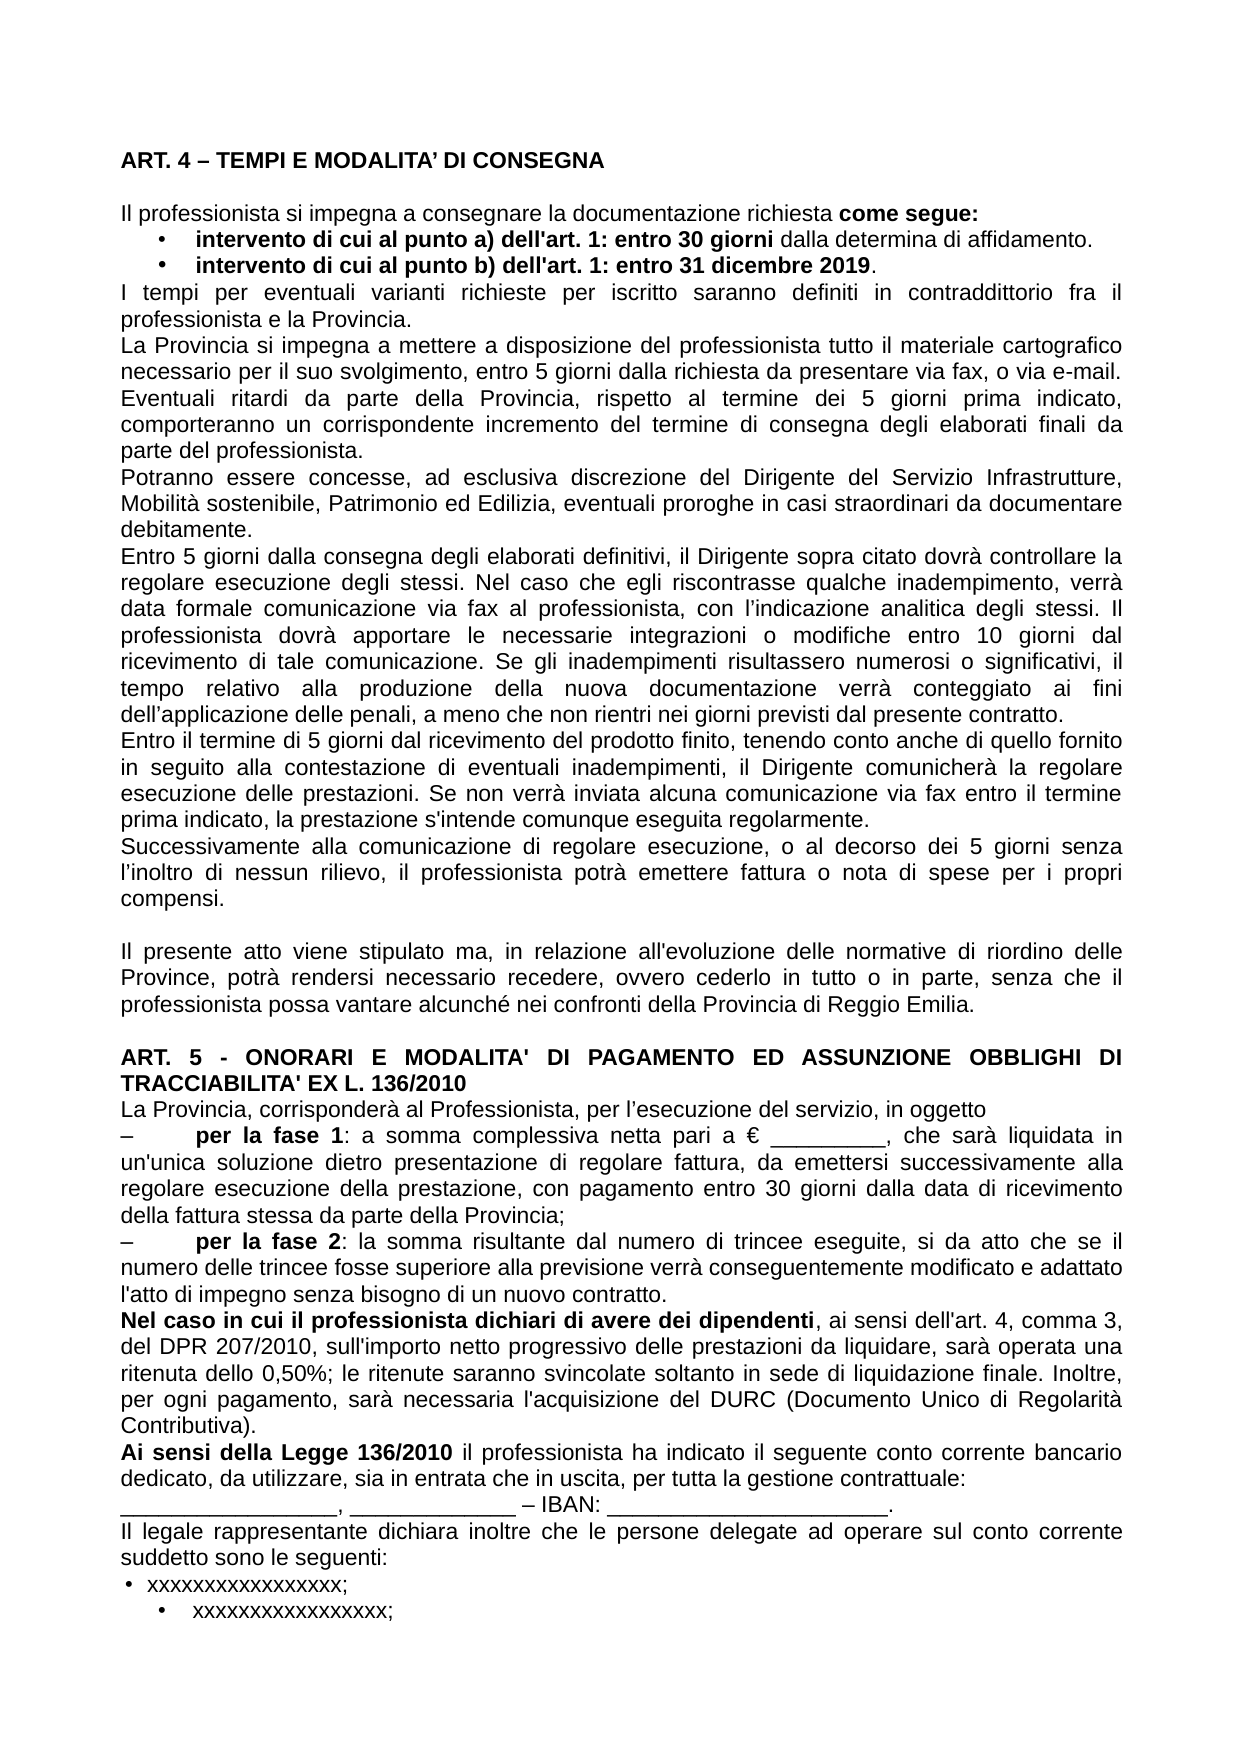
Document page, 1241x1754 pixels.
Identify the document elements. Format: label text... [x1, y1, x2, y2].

text Entro 5 giorni dalla consegna degli elaborati definitivi, il Dirigente sopra citato dovrà controllare la regolare esecuzione degli stessi. Nel caso che egli riscontrasse qualche inadempimento, verrà data formale comunicazione via fax al professionista, con l’indicazione analitica degli stessi. Il professionista dovrà apportare le necessarie integrazioni o modifiche entro 10 giorni dal ricevimento di tale comunicazione. Se gli inadempimenti risultassero numerosi o significativi, il tempo relativo alla produzione della nuova documentazione verrà conteggiato ai fini dell’applicazione delle penali, a meno che non rientri nei giorni previsti dal presente contratto. [120, 543, 1123, 727]
list intervento di cui al punto b) dell'art. 1: entro 31 dicembre 2019. [158, 252, 1123, 279]
text I tempi per eventuali varianti richieste per iscritto saranno definiti in contraddittorio fra il professionista e la Provincia. [120, 279, 1123, 332]
text La Provincia, corrisponderà al Professionista, per l’esecuzione del servizio, in oggetto [120, 1096, 1123, 1122]
list xxxxxxxxxxxxxxxxx; [158, 1597, 1123, 1623]
list per la fase 2: la somma risultante dal numero di trincee eseguite, si da atto che se il numero delle trincee fosse superiore alla previsione verrà conseguentemente modificato e adattato l'atto di impegno senza bisogno di un nuovo contratto. [120, 1228, 1123, 1307]
text Entro il termine di 5 giorni dal ricevimento del prodotto finito, tenendo conto anche di quello fornito in seguito alla contestazione di eventuali inadempimenti, il Dirigente comunicherà la regolare esecuzione delle prestazioni. Se non verrà inviata alcuna comunicazione via fax entro il termine prima indicato, la prestazione s'intende comunque eseguita regolarmente. [120, 727, 1123, 833]
text ART. 5 - ONORARI E MODALITA' DI PAGAMENTO ED ASSUNZIONE OBBLIGHI DI TRACCIABILITA' EX L. 136/2010 [120, 1043, 1123, 1096]
text Ai sensi della Legge 136/2010 il professionista ha indicato il seguente conto corrente bancario dedicato, da utilizzare, sia in entrata che in uscita, per tutta la gestione contrattuale: [120, 1439, 1123, 1491]
text Il presente atto viene stipulato ma, in relazione all'evoluzione delle normative di riordino delle Province, potrà rendersi necessario recedere, ovvero cederlo in tutto o in parte, senza che il professionista possa vantare alcunché nei confronti della Provincia di Reggio Emilia. [120, 938, 1123, 1017]
list xxxxxxxxxxxxxxxxx; [125, 1571, 1123, 1597]
text La Provincia si impegna a mettere a disposizione del professionista tutto il materiale cartografico necessario per il suo svolgimento, entro 5 giorni dalla richiesta da presentare via fax, o via e-mail. Eventuali ritardi da parte della Provincia, rispetto al termine dei 5 giorni prima indicato, comporteranno un corrispondente incremento del termine di consegna degli elaborati finali da parte del professionista. [120, 332, 1123, 464]
text Il professionista si impegna a consegnare la documentazione richiesta come segue: [120, 199, 1123, 226]
list per la fase 1: a somma complessiva netta pari a € _________, che sarà liquidata in un'unica soluzione dietro presentazione di regolare fattura, da emettersi successivamente alla regolare esecuzione della prestazione, con pagamento entro 30 giorni dalla data di ricevimento della fattura stessa da parte della Provincia; [120, 1122, 1123, 1228]
text Potranno essere concesse, ad esclusiva discrezione del Dirigente del Servizio Infrastrutture, Mobilità sostenibile, Patrimonio ed Edilizia, eventuali proroghe in casi straordinari da documentare debitamente. [120, 464, 1123, 543]
text Successivamente alla comunicazione di regolare esecuzione, o al decorso dei 5 giorni senza l’inoltro di nessun rilievo, il professionista potrà emettere fattura o nota di spese per i propri compensi. [120, 833, 1123, 912]
list intervento di cui al punto a) dell'art. 1: entro 30 giorni dalla determina di affidamento. [158, 226, 1123, 252]
text Nel caso in cui il professionista dichiari di avere dei dipendenti, ai sensi dell'art. 4, comma 3, del DPR 207/2010, sull'importo netto progressivo delle prestazioni da liquidare, sarà operata una ritenuta dello 0,50%; le ritenute saranno svincolate soltanto in sede di liquidazione finale. Inoltre, per ogni pagamento, sarà necessaria l'acquisizione del DURC (Documento Unico di Regolarità Contributiva). [120, 1307, 1123, 1439]
text Il legale rappresentante dichiara inoltre che le persone delegate ad operare sul conto corrente suddetto sono le seguenti: [120, 1518, 1123, 1571]
text ART. 4 – TEMPI E MODALITA’ DI CONSEGNA [120, 147, 1123, 173]
text _________________, _____________ – IBAN: ______________________. [120, 1491, 1123, 1518]
